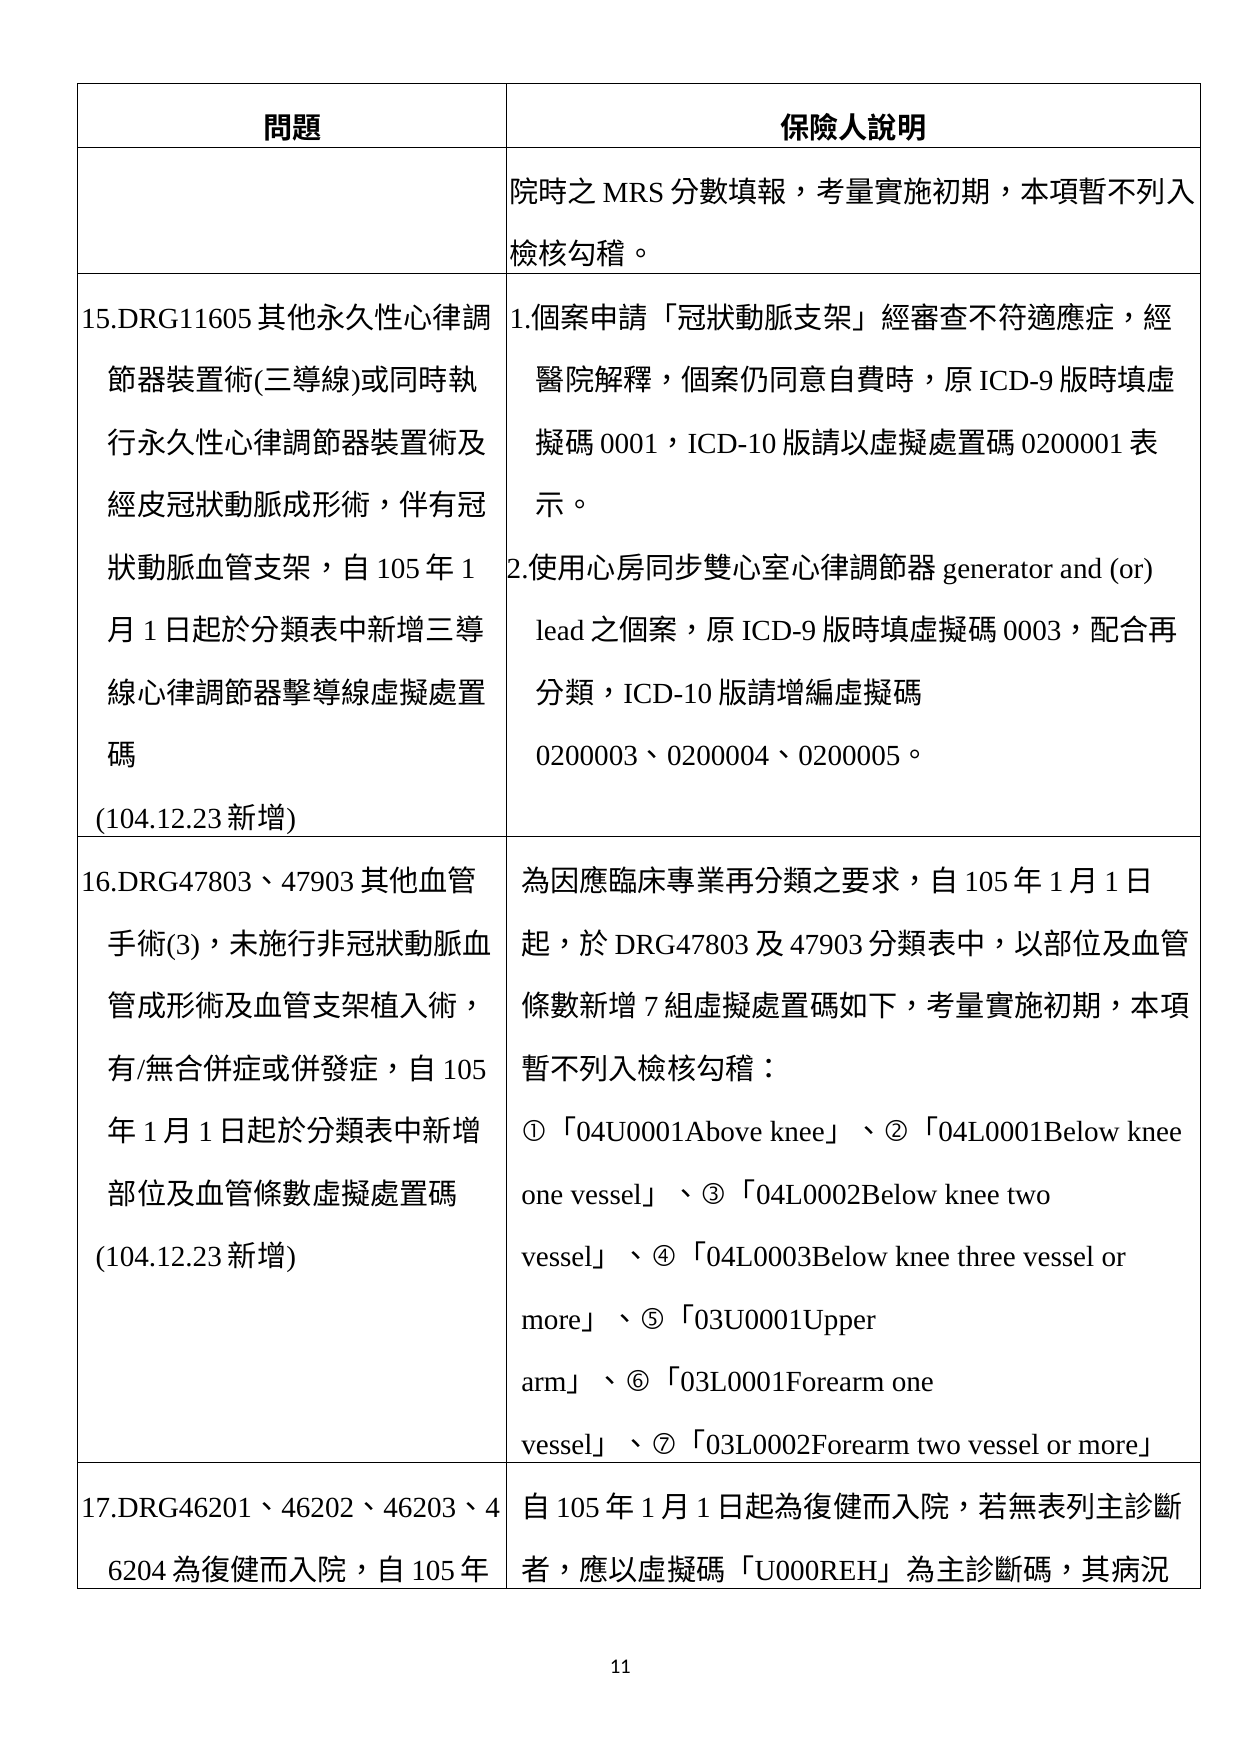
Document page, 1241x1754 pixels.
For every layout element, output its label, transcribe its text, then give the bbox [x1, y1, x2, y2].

table_cell [48, 147, 77, 273]
table_cell 為因應臨床專業再分類之要求，自105年1月1日起，於DRG47803及47903分類表中，以部位及血管條數新增7組虛擬處置碼如下，考量實施初期，本項暫不列入檢核勾稽： 「04U0001Above knee」、「04L0001Below knee one vessel」、「04L0002Below knee two vessel」、「04L0003Below knee three vessel or more」、「03U0001Upper arm」、「03L0001Forearm one vessel」、「03L0002Forearm two vessel or more」 [507, 837, 1200, 1462]
table_cell [48, 1462, 77, 1588]
table_cell 1.個案申請「冠狀動脈支架」經審查不符適應症，經醫院解釋，個案仍同意自費時，原ICD-9版時填虛擬碼0001，ICD-10版請以虛擬處置碼0200001表示。 2.使用心房同步雙心室心律調節器generator and (or) lead之個案，原ICD-9版時填虛擬碼0003，配合再分類，ICD-10版請增編虛擬碼0200003、0200004、0200005。 [507, 274, 1200, 836]
table_header 保險人說明 [507, 84, 1200, 147]
table_cell 17.DRG46201、46202、46203、46204為復健而入院，自105年 [78, 1463, 506, 1588]
table_cell [78, 148, 506, 273]
table_cell [48, 836, 77, 1462]
table_cell 自105年1月1日起為復健而入院，若無表列主診斷者，應以虛擬碼「U000REH」為主診斷碼，其病況 [507, 1463, 1200, 1588]
table_cell 院時之MRS分數填報，考量實施初期，本項暫不列入檢核勾稽。 [507, 148, 1200, 273]
table_cell 16.DRG47803、47903其他血管手術(3)，未施行非冠狀動脈血管成形術及血管支架植入術，有/無合併症或併發症，自105年1月1日起於分類表中新增部位及血管條數虛擬處置碼 (104.12.23新增) [78, 837, 506, 1462]
table_cell 15.DRG11605其他永久性心律調節器裝置術(三導線)或同時執行永久性心律調節器裝置術及經皮冠狀動脈成形術，伴有冠狀動脈血管支架，自105年1月1日起於分類表中新增三導線心律調節器擊導線虛擬處置碼 (104.12.23新增) [78, 274, 506, 836]
table_cell [48, 273, 77, 836]
table_header 問題 [78, 84, 506, 147]
table_header [48, 83, 77, 147]
